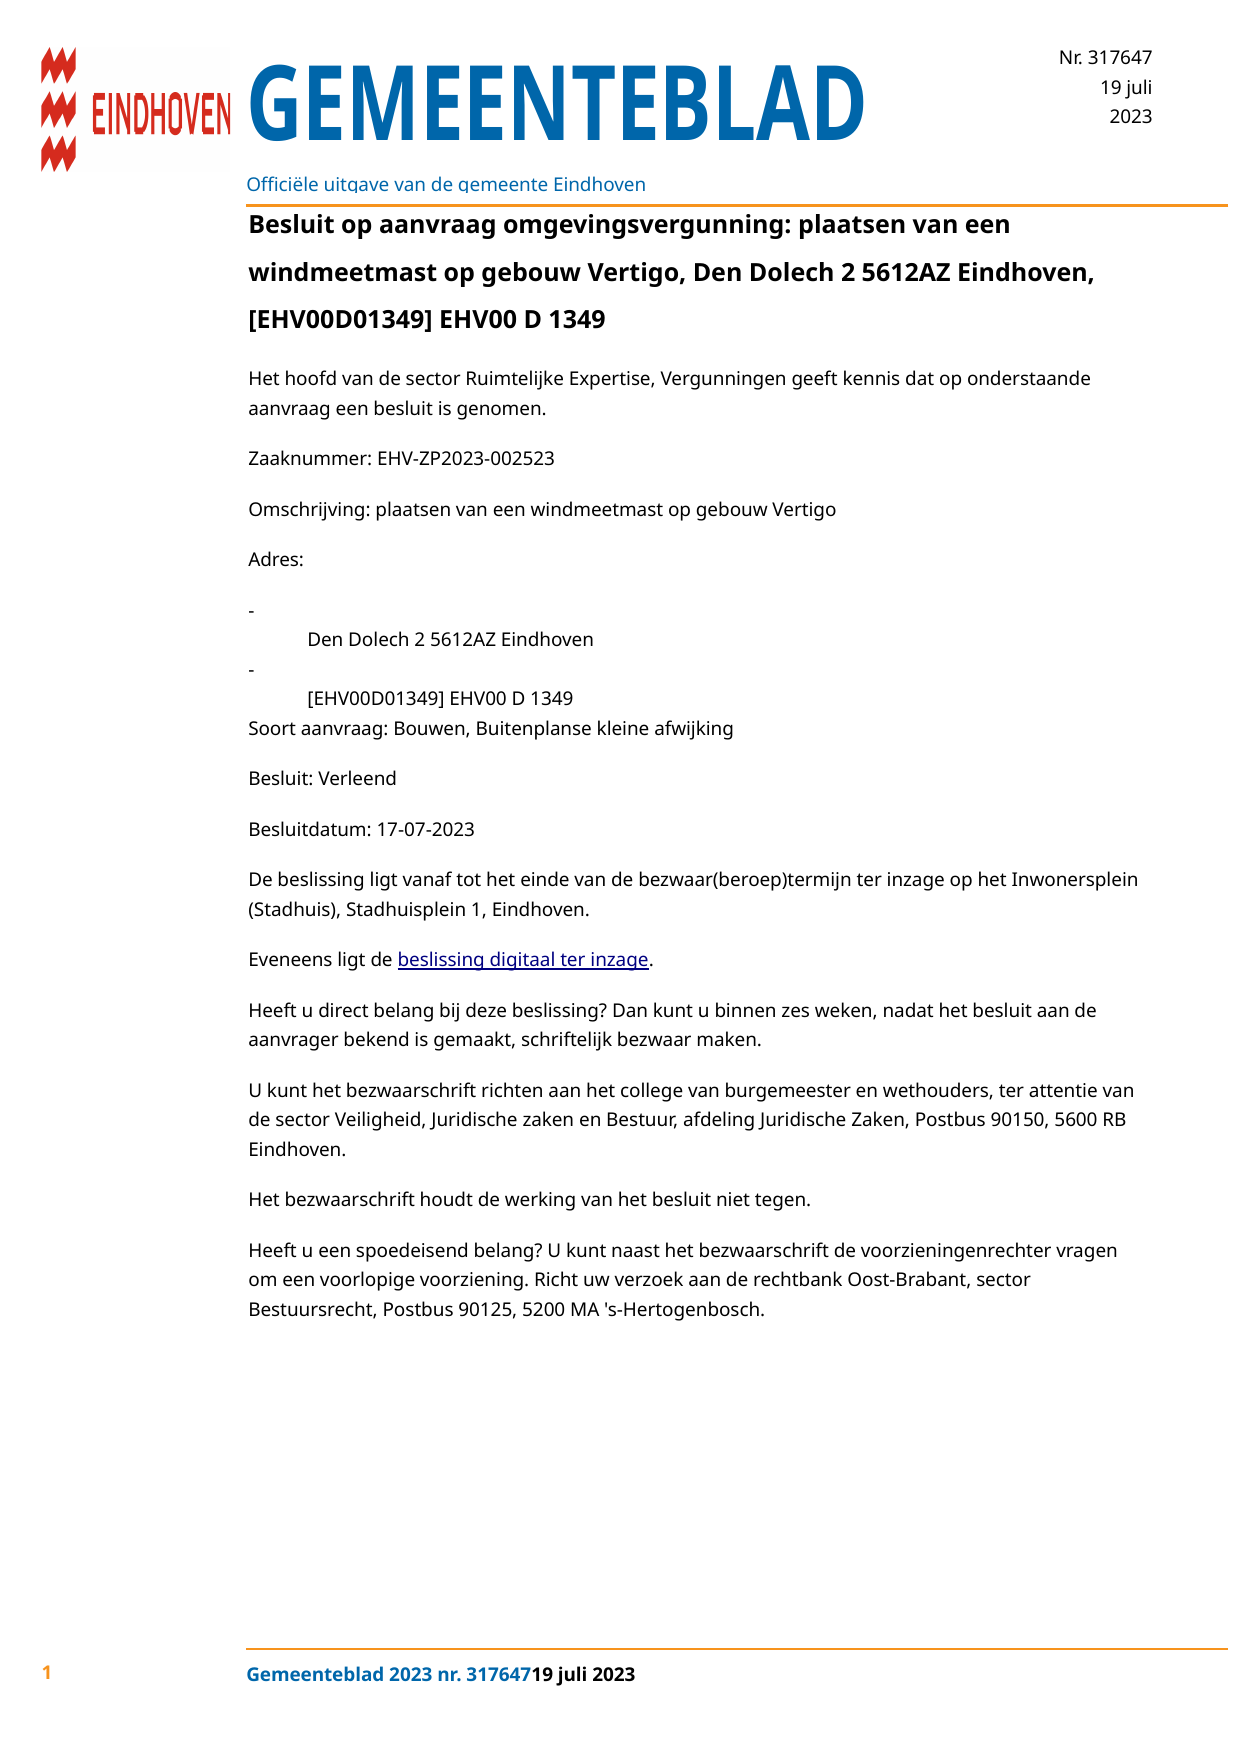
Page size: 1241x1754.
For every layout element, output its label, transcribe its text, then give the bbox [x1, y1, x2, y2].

text Besluitdatum: 17-07-2023 [248, 816, 1152, 842]
text De beslissing ligt vanaf tot het einde van de bezwaar(beroep)termijn ter inzage op het Inwonersplein (Stadhuis), Stadhuisplein 1, Eindhoven. [248, 866, 1152, 922]
text Besluit: Verleend [248, 766, 1152, 791]
list [EHV00D01349] EHV00 D 1349 [248, 686, 1152, 711]
text Heeft u een spoedeisend belang? U kunt naast het bezwaarschrift de voorzieningenrechter vragen om een voorlopige voorziening. Richt uw verzoek aan de rechtbank Oost-Brabant, sector Bestuursrecht, Postbus 90125, 5200 MA 's-Hertogenbosch. [248, 1237, 1152, 1322]
picture [41, 47, 231, 172]
text Het hoofd van de sector Ruimtelijke Expertise, Vergunningen geeft kennis dat op onderstaande aanvraag een besluit is genomen. [248, 366, 1152, 421]
text Adres: [248, 546, 1152, 572]
text Besluit op aanvraag omgevingsvergunning: plaatsen van een windmeetmast op gebouw Vertigo, Den Dolech 2 5612AZ Eindhoven, [EHV00D01349] EHV00 D 1349 [248, 207, 1152, 336]
text Eveneens ligt de beslissing digitaal ter inzage. [248, 946, 1152, 972]
list Den Dolech 2 5612AZ Eindhoven [248, 626, 1152, 652]
text Omschrijving: plaatsen van een windmeetmast op gebouw Vertigo [248, 496, 1152, 522]
text Het bezwaarschrift houdt de werking van het besluit niet tegen. [248, 1186, 1152, 1212]
text Soort aanvraag: Bouwen, Buitenplanse kleine afwijking [248, 715, 1152, 741]
text U kunt het bezwaarschrift richten aan het college van burgemeester en wethouders, ter attentie van de sector Veiligheid, Juridische zaken en Bestuur, afdeling Juridische Zaken, Postbus 90150, 5600 RB Eindhoven. [248, 1077, 1152, 1162]
text Heeft u direct belang bij deze beslissing? Dan kunt u binnen zes weken, nadat het besluit aan de aanvrager bekend is gemaakt, schriftelijk bezwaar maken. [248, 997, 1152, 1052]
text Zaaknummer: EHV-ZP2023-002523 [248, 446, 1152, 471]
